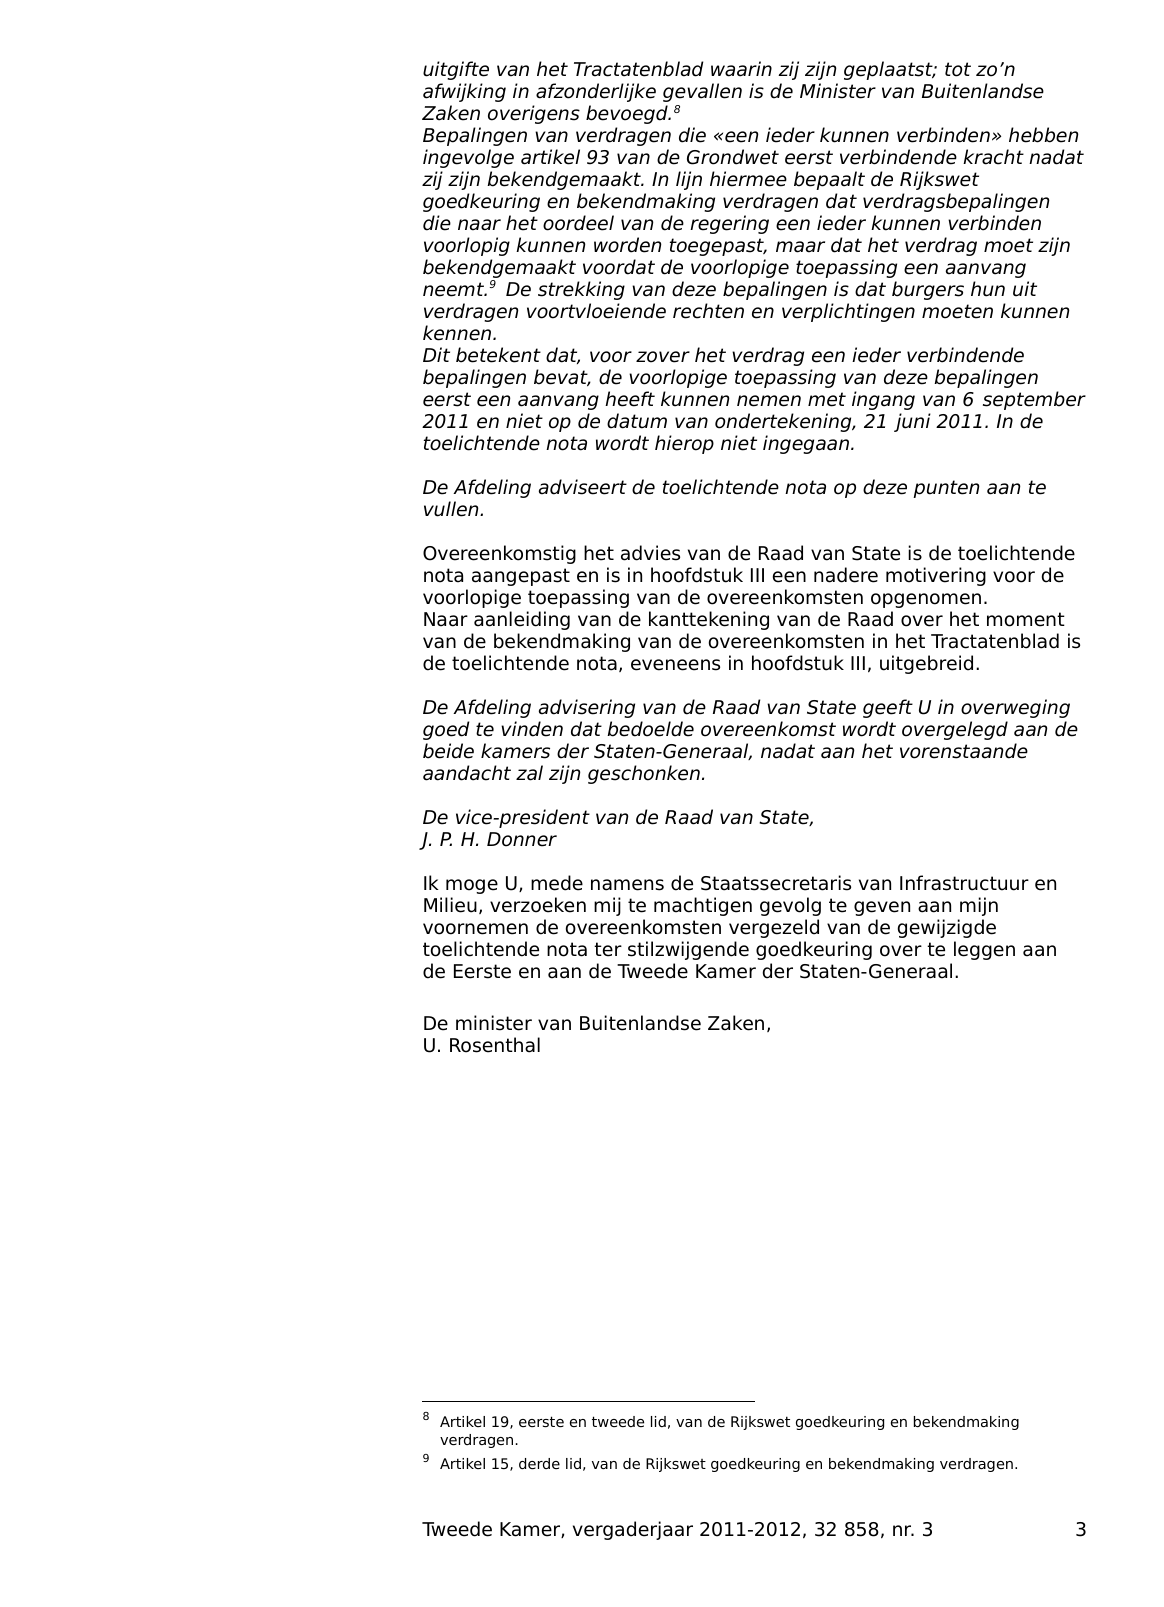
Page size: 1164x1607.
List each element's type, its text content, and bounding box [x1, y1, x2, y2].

text De Afdeling advisering van de Raad van State geeft U in overweging goed te vinden dat bedoelde overeenkomst wordt overgelegd aan de beide kamers der Staten-Generaal, nadat aan het vorenstaande aandacht zal zijn geschonken. [422, 697, 1087, 785]
text Naar aanleiding van de kanttekening van de Raad over het moment van de bekendmaking van de overeenkomsten in het Tractatenblad is de toelichtende nota, eveneens in hoofdstuk III, uitgebreid. [422, 609, 1087, 675]
text Artikel 15, derde lid, van de Rijkswet goedkeuring en bekendmaking verdragen. [422, 1452, 1087, 1474]
text J. P. H. Donner [422, 829, 1087, 851]
text De minister van Buitenlandse Zaken, U. Rosenthal [422, 1013, 1087, 1057]
text Overeenkomstig het advies van de Raad van State is de toelichtende nota aangepast en is in hoofdstuk III een nadere motivering voor de voorlopige toepassing van de overeenkomsten opgenomen. [422, 543, 1087, 609]
text Ik moge U, mede namens de Staatssecretaris van Infrastructuur en Milieu, verzoeken mij te machtigen gevolg te geven aan mijn voornemen de overeenkomsten vergezeld van de gewijzigde toelichtende nota ter stilzwijgende goedkeuring over te leggen aan de Eerste en aan de Tweede Kamer der Staten-Generaal. [422, 873, 1087, 983]
text Bepalingen van verdragen die «een ieder kunnen verbinden» hebben ingevolge artikel 93 van de Grondwet eerst verbindende kracht nadat zij zijn bekendgemaakt. In lijn hiermee bepaalt de Rijkswet goedkeuring en bekendmaking verdragen dat verdragsbepalingen die naar het oordeel van de regering een ieder kunnen verbinden voorlopig kunnen worden toegepast, maar dat het verdrag moet zijn bekendgemaakt voordat de voorlopige toepassing een aanvang neemt. De strekking van deze bepalingen is dat burgers hun uit verdragen voortvloeiende rechten en verplichtingen moeten kunnen kennen. [422, 125, 1087, 345]
text Dit betekent dat, voor zover het verdrag een ieder verbindende bepalingen bevat, de voorlopige toepassing van deze bepalingen eerst een aanvang heeft kunnen nemen met ingang van 6 september 2011 en niet op de datum van ondertekening, 21 juni 2011. In de toelichtende nota wordt hierop niet ingegaan. [422, 345, 1087, 455]
text De vice-president van de Raad van State, [422, 807, 1087, 829]
text Artikel 19, eerste en tweede lid, van de Rijkswet goedkeuring en bekendmaking verdragen. [422, 1410, 1087, 1449]
text uitgifte van het Tractatenblad waarin zij zijn geplaatst; tot zo’n afwijking in afzonderlijke gevallen is de Minister van Buitenlandse Zaken overigens bevoegd. [422, 59, 1087, 125]
text De Afdeling adviseert de toelichtende nota op deze punten aan te vullen. [422, 477, 1087, 521]
